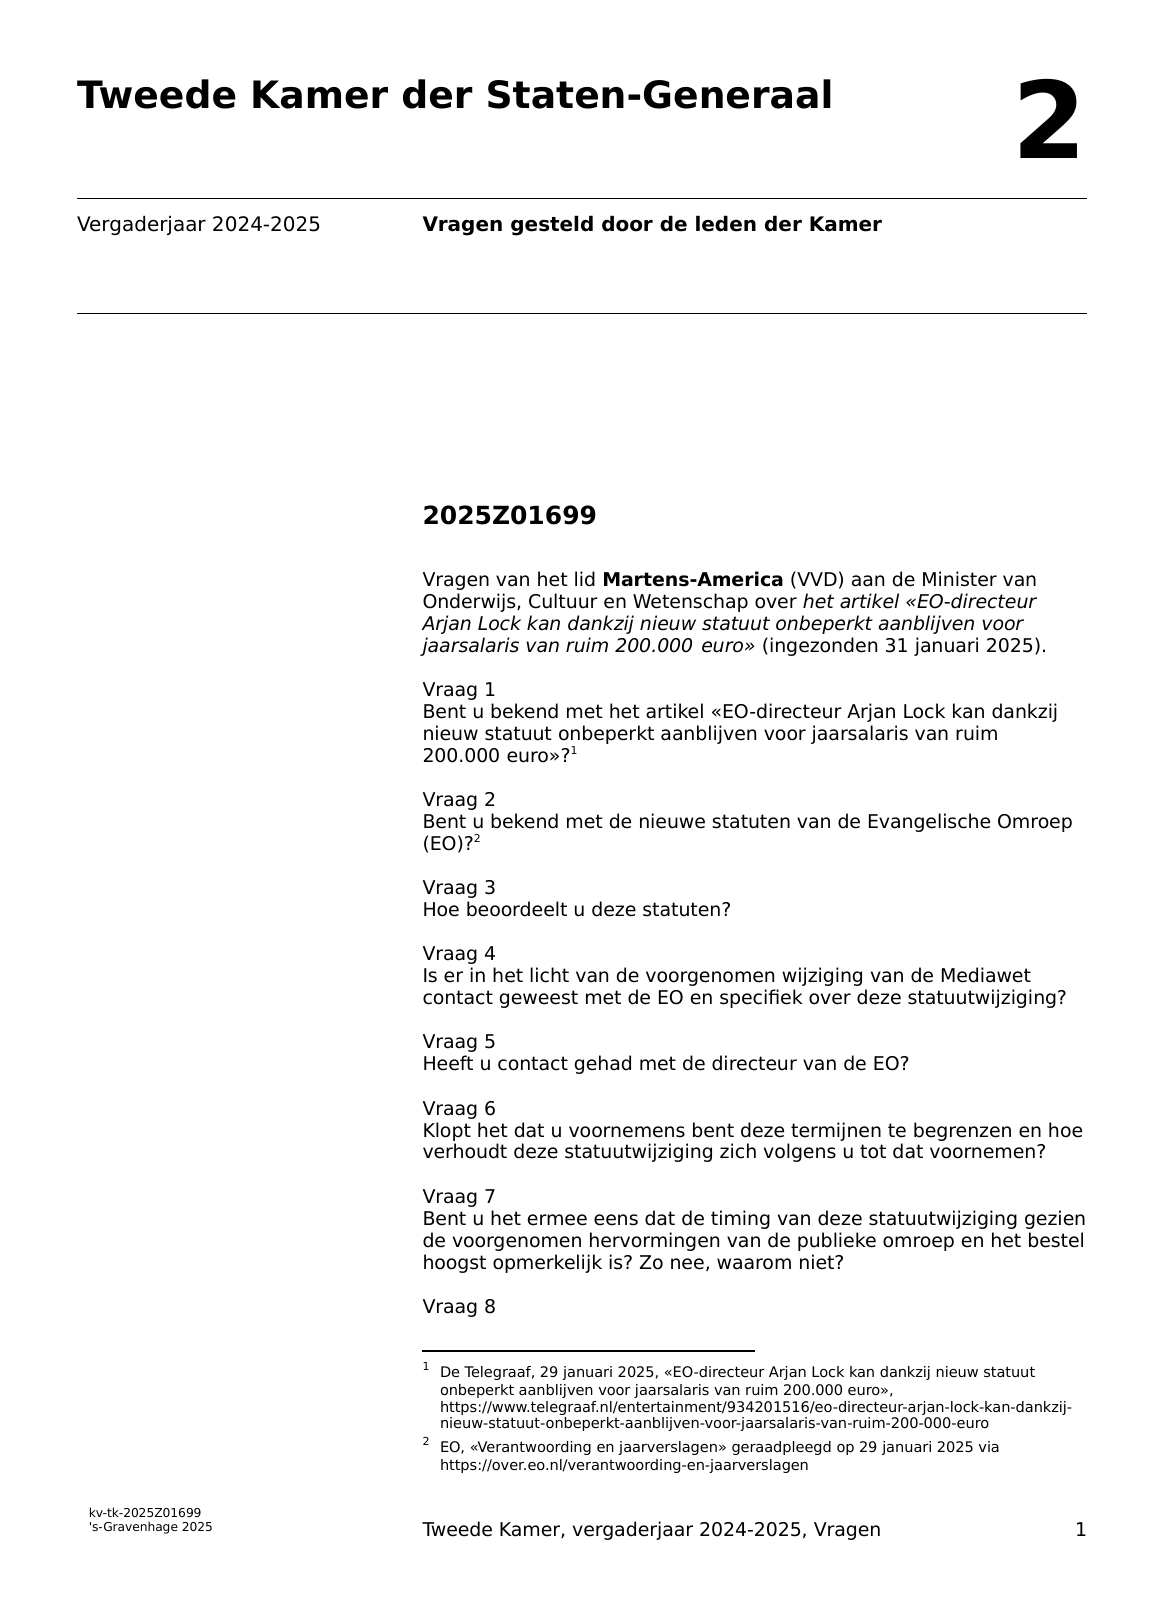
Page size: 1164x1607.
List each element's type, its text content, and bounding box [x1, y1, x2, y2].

text Vragen van het lid Martens-America (VVD) aan de Minister van Onderwijs, Cultuur en Wetenschap over het artikel «EO-directeur Arjan Lock kan dankzij nieuw statuut onbeperkt aanblijven voor jaarsalaris van ruim 200.000 euro» (ingezonden 31 januari 2025). [422, 569, 1087, 657]
text Vraag 2 [422, 789, 1087, 811]
text 2025Z01699 [422, 501, 1087, 531]
text Vraag 1 [422, 679, 1087, 701]
text Vraag 6 [422, 1097, 1087, 1119]
text Hoe beoordeelt u deze statuten? [422, 899, 1087, 921]
text Bent u bekend met de nieuwe statuten van de Evangelische Omroep (EO)? [422, 811, 1087, 855]
text 's-Gravenhage 2025 [88, 1520, 323, 1534]
text Vraag 4 [422, 943, 1087, 965]
text Is er in het licht van de voorgenomen wijziging van de Mediawet contact geweest met de EO en specifiek over deze statuutwijziging? [422, 965, 1087, 1009]
text Vraag 8 [422, 1296, 1087, 1318]
text De Telegraaf, 29 januari 2025, «EO-directeur Arjan Lock kan dankzij nieuw statuut onbeperkt aanblijven voor jaarsalaris van ruim 200.000 euro», https://www.telegraaf.nl/entertainment/934201516/eo-directeur-arjan-lock-kan-dankzij-nieuw-statuut-onbeperkt-aanblijven-voor-jaarsalaris-van-ruim-200-000-euro [422, 1360, 1087, 1432]
text Klopt het dat u voornemens bent deze termijnen te begrenzen en hoe verhoudt deze statuutwijziging zich volgens u tot dat voornemen? [422, 1119, 1087, 1163]
text Bent u bekend met het artikel «EO-directeur Arjan Lock kan dankzij nieuw statuut onbeperkt aanblijven voor jaarsalaris van ruim 200.000 euro»? [422, 701, 1087, 767]
table_cell Vergaderjaar 2024-2025 [77, 199, 422, 313]
table_cell Vragen gesteld door de leden der Kamer [422, 199, 1087, 313]
text Vraag 7 [422, 1186, 1087, 1208]
table_header Tweede Kamer der Staten-Generaal [77, 59, 886, 198]
table_header 2 [886, 59, 1087, 198]
text EO, «Verantwoording en jaarverslagen» geraadpleegd op 29 januari 2025 via https://over.eo.nl/verantwoording-en-jaarverslagen [422, 1435, 1087, 1474]
text Vraag 5 [422, 1031, 1087, 1053]
text Bent u het ermee eens dat de timing van deze statuutwijziging gezien de voorgenomen hervormingen van de publieke omroep en het bestel hoogst opmerkelijk is? Zo nee, waarom niet? [422, 1208, 1087, 1273]
text Vraag 3 [422, 877, 1087, 899]
text Heeft u contact gehad met de directeur van de EO? [422, 1053, 1087, 1075]
text kv-tk-2025Z01699 [88, 1506, 323, 1520]
